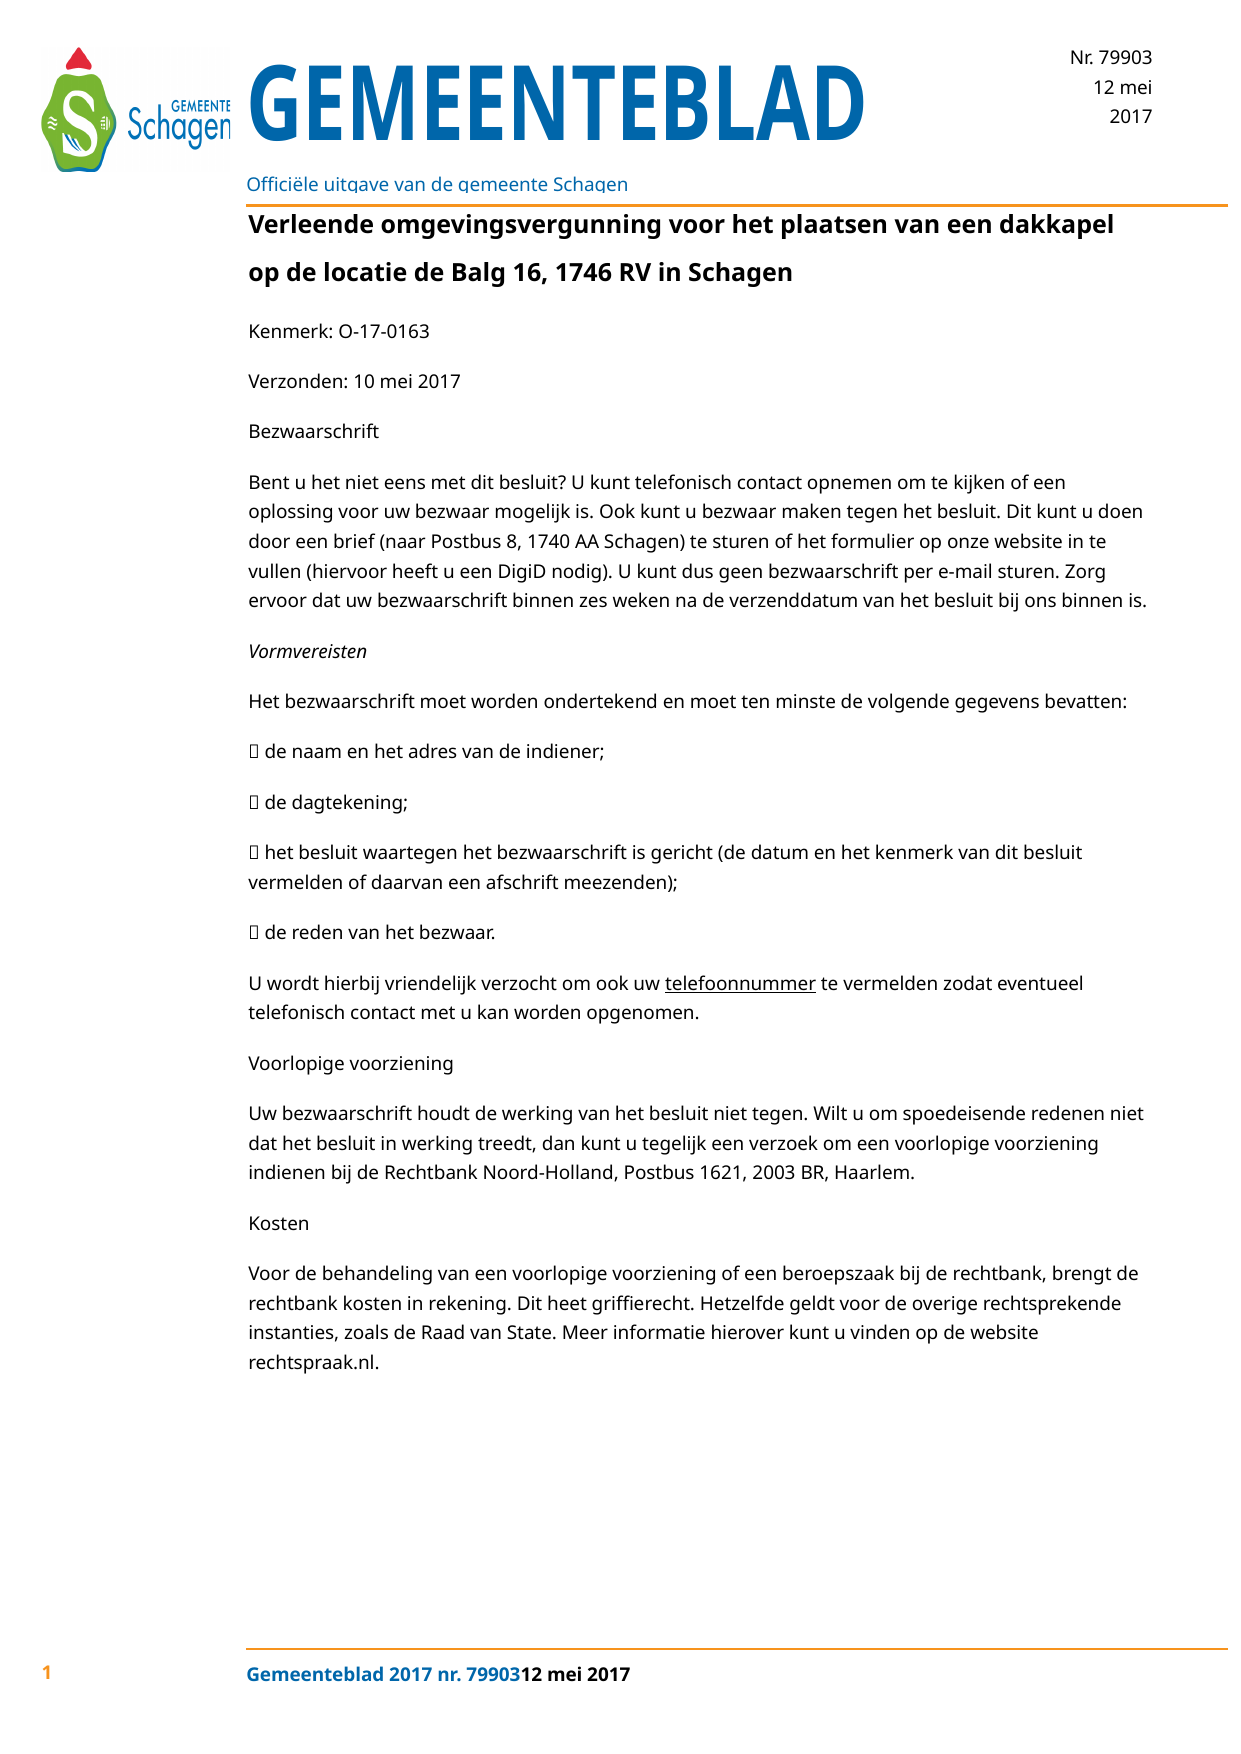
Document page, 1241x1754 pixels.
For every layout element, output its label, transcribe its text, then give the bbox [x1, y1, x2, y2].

picture [41, 47, 231, 172]
text Vormvereisten [248, 638, 1152, 664]
text Voor de behandeling van een voorlopige voorziening of een beroepszaak bij de rechtbank, brengt de rechtbank kosten in rekening. Dit heet griffierecht. Hetzelfde geldt voor de overige rechtsprekende instanties, zoals de Raad van State. Meer informatie hierover kunt u vinden op de website rechtspraak.nl. [248, 1260, 1152, 1375]
text Verzonden: 10 mei 2017 [248, 368, 1152, 394]
text Uw bezwaarschrift houdt de werking van het besluit niet tegen. Wilt u om spoedeisende redenen niet dat het besluit in werking treedt, dan kunt u tegelijk een verzoek om een voorlopige voorziening indienen bij de Rechtbank Noord-Holland, Postbus 1621, 2003 BR, Haarlem. [248, 1100, 1152, 1185]
text  de dagtekening; [248, 789, 1152, 815]
text Bezwaarschrift [248, 419, 1152, 444]
text  het besluit waartegen het bezwaarschrift is gericht (de datum en het kenmerk van dit besluit vermelden of daarvan een afschrift meezenden); [248, 839, 1152, 895]
text  de reden van het bezwaar. [248, 919, 1152, 945]
text Kosten [248, 1210, 1152, 1236]
text Verleende omgevingsvergunning voor het plaatsen van een dakkapel op de locatie de Balg 16, 1746 RV in Schagen [248, 207, 1152, 288]
text Voorlopige voorziening [248, 1050, 1152, 1076]
text U wordt hierbij vriendelijk verzocht om ook uw telefoonnummer te vermelden zodat eventueel telefonisch contact met u kan worden opgenomen. [248, 970, 1152, 1025]
text Het bezwaarschrift moet worden ondertekend en moet ten minste de volgende gegevens bevatten: [248, 688, 1152, 714]
text  de naam en het adres van de indiener; [248, 739, 1152, 764]
text Kenmerk: O-17-0163 [248, 318, 1152, 344]
text Bent u het niet eens met dit besluit? U kunt telefonisch contact opnemen om te kijken of een oplossing voor uw bezwaar mogelijk is. Ook kunt u bezwaar maken tegen het besluit. Dit kunt u doen door een brief (naar Postbus 8, 1740 AA Schagen) te sturen of het formulier op onze website in te vullen (hiervoor heeft u een DigiD nodig). U kunt dus geen bezwaarschrift per e-mail sturen. Zorg ervoor dat uw bezwaarschrift binnen zes weken na de verzenddatum van het besluit bij ons binnen is. [248, 469, 1152, 613]
